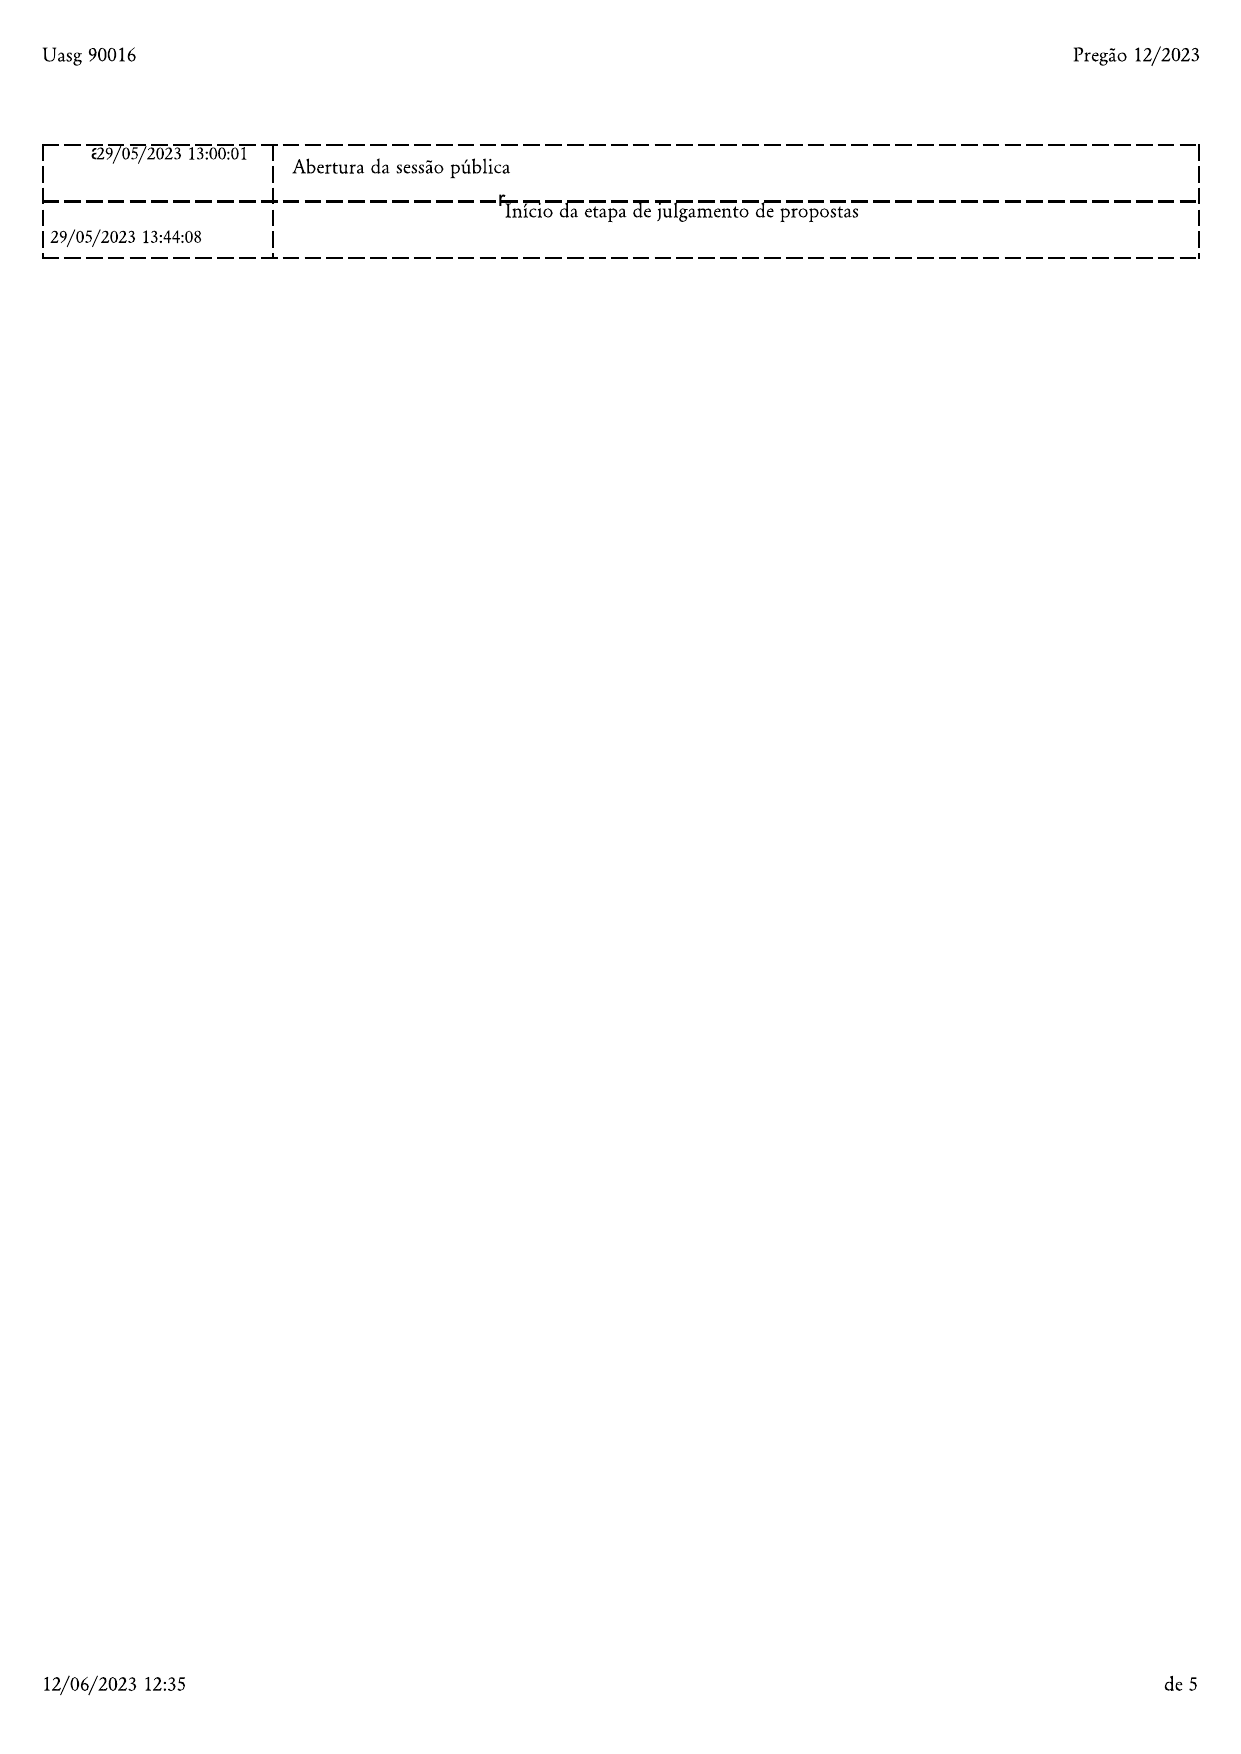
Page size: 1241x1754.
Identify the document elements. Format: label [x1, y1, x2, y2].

table_cell [43, 200, 273, 257]
table_cell [273, 200, 1199, 257]
table_header [43, 144, 273, 200]
table_header [273, 144, 1199, 200]
